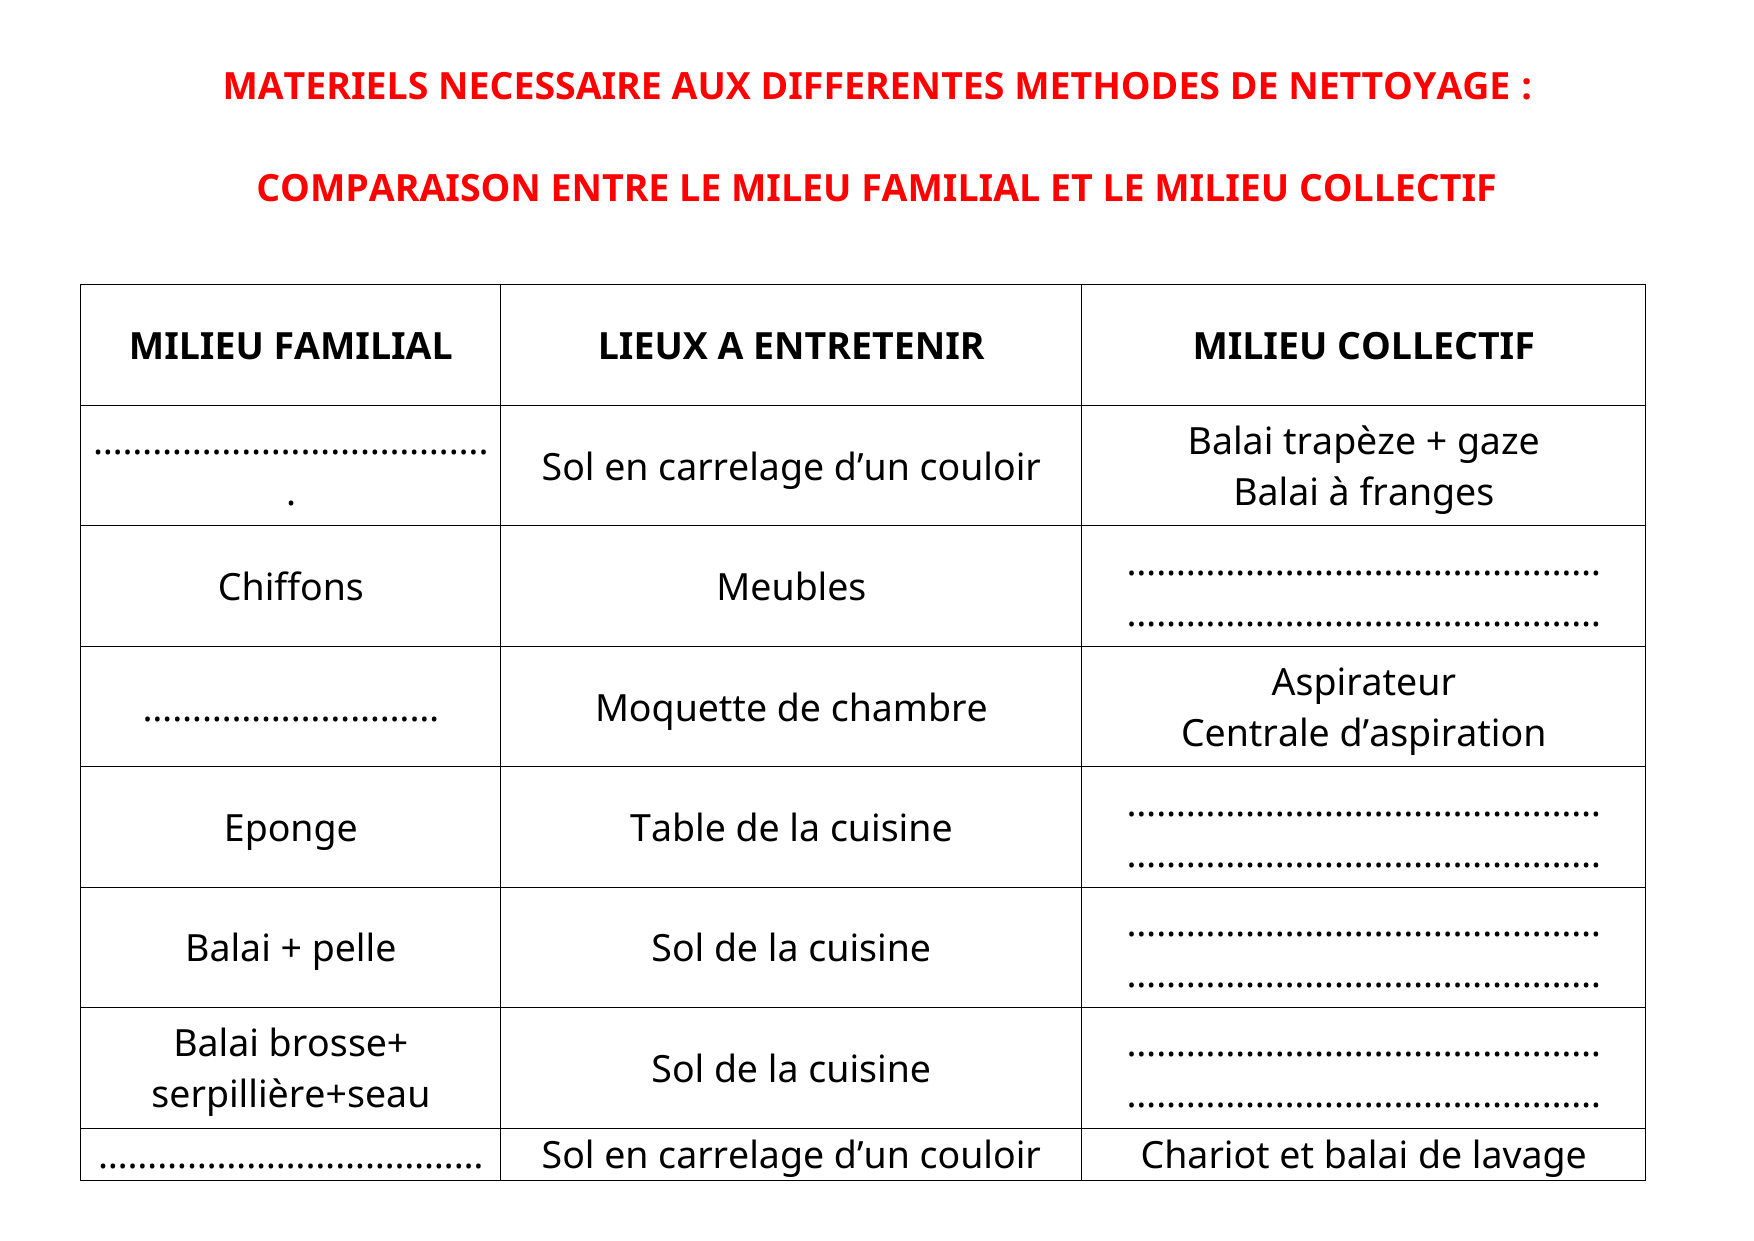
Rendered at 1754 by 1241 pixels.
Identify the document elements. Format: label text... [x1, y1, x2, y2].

table_cell ………………………………… [81, 1129, 500, 1180]
table_cell ………………………………………… ………………………………………… [1082, 526, 1645, 646]
table_cell ………………………………………… ………………………………………… [1082, 1008, 1645, 1127]
table_cell Meubles [501, 526, 1081, 646]
table_cell Chiffons [81, 526, 500, 646]
table_cell Chariot et balai de lavage [1082, 1129, 1645, 1180]
table_cell ………………………………………… ………………………………………… [1082, 767, 1645, 887]
text COMPARAISON ENTRE LE MILEU FAMILIAL ET LE MILIEU COLLECTIF [89, 161, 1665, 212]
table_cell Balai + pelle [81, 888, 500, 1007]
table_cell Sol en carrelage d’un couloir [501, 1129, 1081, 1180]
table_header LIEUX A ENTRETENIR [501, 285, 1081, 405]
table_header MILIEU COLLECTIF [1082, 285, 1645, 405]
table_cell Table de la cuisine [501, 767, 1081, 887]
table_cell Aspirateur Centrale d’aspiration [1082, 647, 1645, 766]
text MATERIELS NECESSAIRE AUX DIFFERENTES METHODES DE NETTOYAGE : [89, 59, 1665, 110]
table_cell Moquette de chambre [501, 647, 1081, 766]
table_cell Sol en carrelage d’un couloir [501, 406, 1081, 525]
table_cell ………………………………….. [81, 406, 500, 525]
table_cell Eponge [81, 767, 500, 887]
table_header MILIEU FAMILIAL [81, 285, 500, 405]
table_cell Sol de la cuisine [501, 888, 1081, 1007]
table_cell Sol de la cuisine [501, 1008, 1081, 1127]
table_cell Balai trapèze + gaze Balai à franges [1082, 406, 1645, 525]
table_cell ………………………………………… ………………………………………… [1082, 888, 1645, 1007]
table_cell Balai brosse+ serpillière+seau [81, 1008, 500, 1127]
table_cell ………………………… [81, 647, 500, 766]
